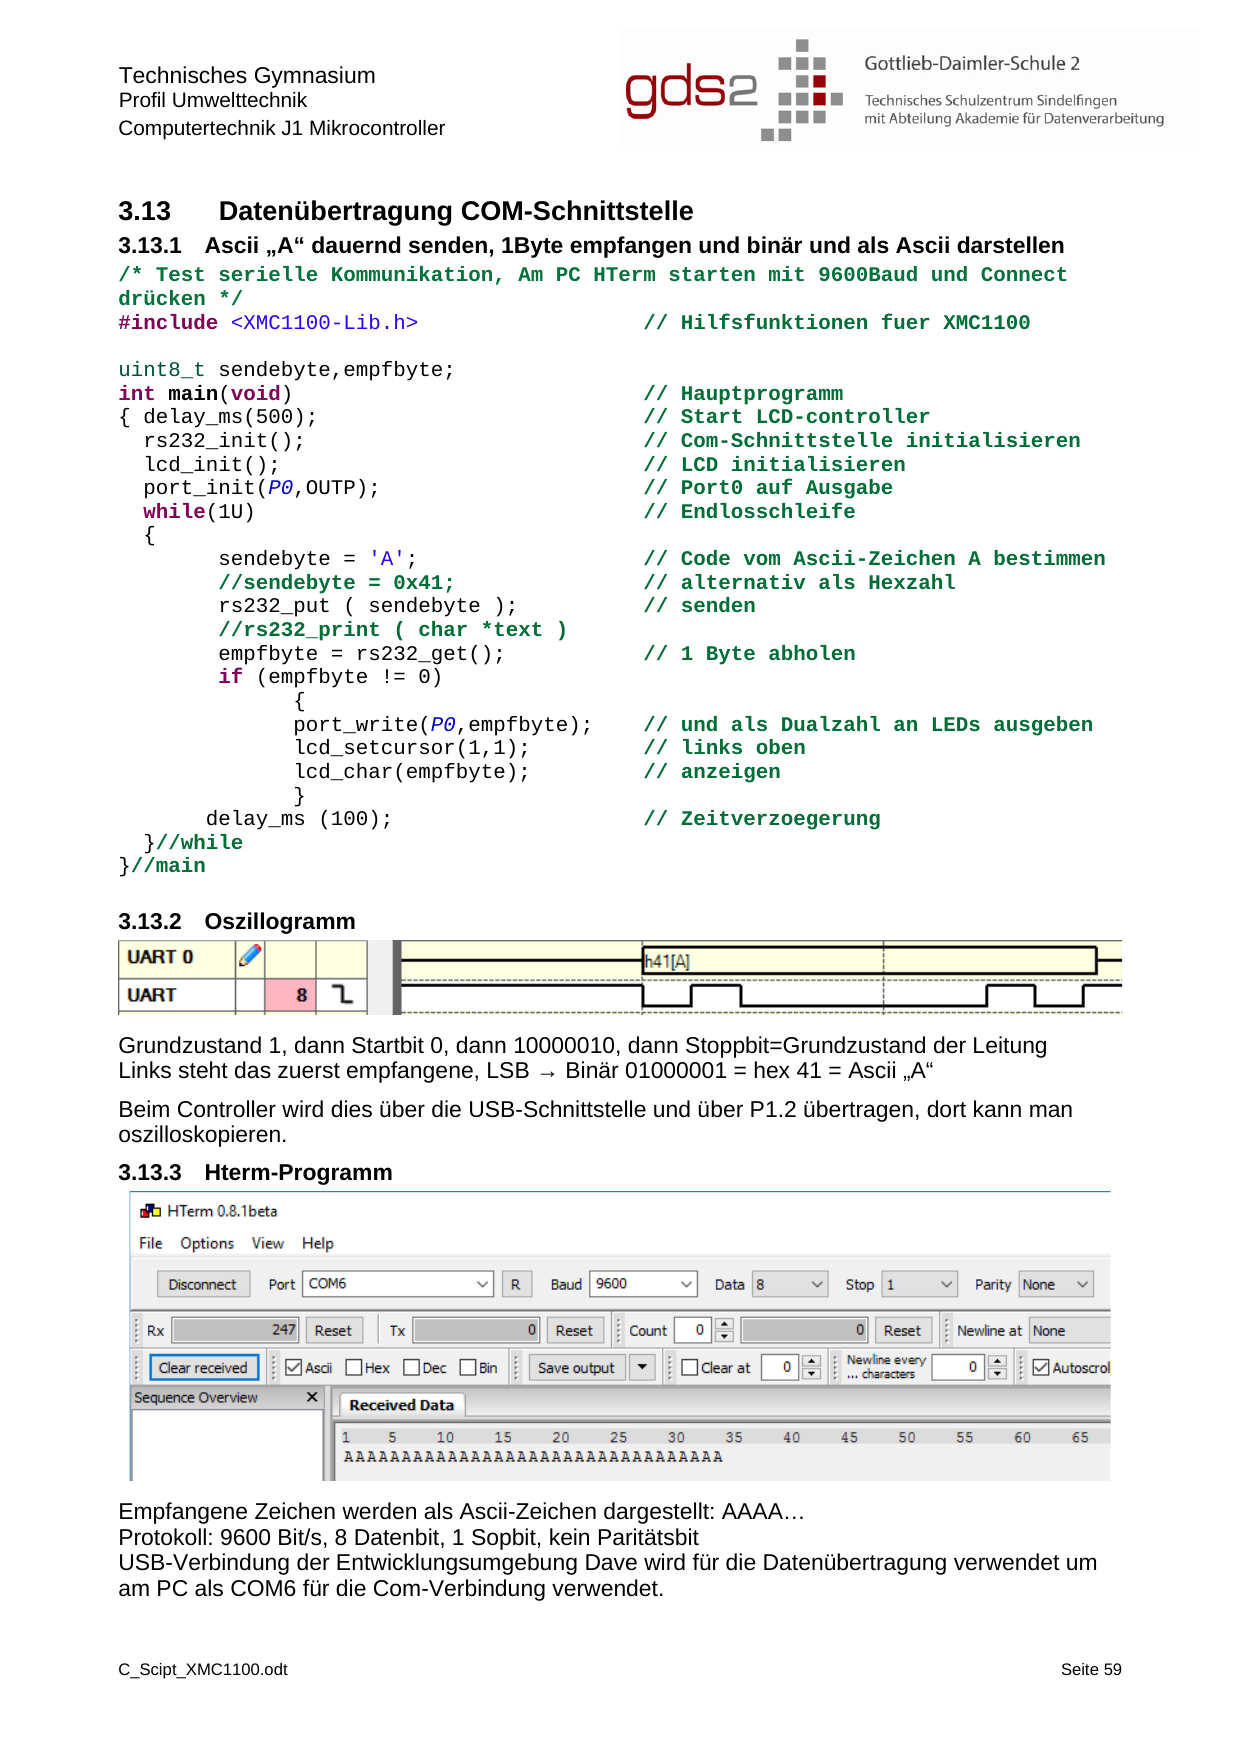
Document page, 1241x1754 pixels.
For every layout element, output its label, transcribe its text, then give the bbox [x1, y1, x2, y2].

text lcd_char(empfbyte); // anzeigen [118, 761, 1122, 784]
text }//main [118, 856, 1122, 879]
text }//while [118, 832, 1122, 856]
text { [118, 524, 1122, 548]
text if (empfbyte != 0) [118, 666, 1122, 690]
text Empfangene Zeichen werden als Ascii-Zeichen dargestellt: AAAA… [118, 1192, 1122, 1524]
text //sendebyte = 0x41; // alternativ als Hexzahl [118, 572, 1122, 595]
text } [118, 784, 1122, 808]
subtitle Hterm-Programm [118, 1160, 1122, 1186]
text sendebyte = 'A'; // Code vom Ascii-Zeichen A bestimmen [118, 548, 1122, 572]
text port_write(P0,empfbyte); // und als Dualzahl an LEDs ausgeben [118, 714, 1122, 737]
subtitle Oszillogramm [118, 909, 1122, 934]
text uint8_t sendebyte,empfbyte; [118, 359, 1122, 383]
text #include <XMC1100-Lib.h> // Hilfsfunktionen fuer XMC1100 [118, 312, 1122, 335]
text Beim Controller wird dies über die USB-Schnittstelle und über P1.2 übertragen, dort kann man oszilloskopieren. [118, 1096, 1122, 1147]
text USB-Verbindung der Entwicklungsumgebung Dave wird für die Datenübertragung verwendet um am PC als COM6 für die Com-Verbindung verwendet. [118, 1550, 1122, 1601]
text /* Test serielle Kommunikation, Am PC HTerm starten mit 9600Baud und Connect drücken */ [118, 264, 1122, 312]
text //rs232_print ( char *text ) [118, 619, 1122, 643]
text port_init(P0,OUTP); // Port0 auf Ausgabe [118, 477, 1122, 501]
text rs232_put ( sendebyte ); // senden [118, 595, 1122, 619]
text lcd_init(); // LCD initialisieren [118, 453, 1122, 477]
text { [118, 690, 1122, 714]
text int main(void) // Hauptprogramm [118, 383, 1122, 406]
subtitle Ascii „A“ dauernd senden, 1Byte empfangen und binär und als Ascii darstellen [118, 233, 1122, 258]
text rs232_init(); // Com-Schnittstelle initialisieren [118, 430, 1122, 453]
picture [129, 1191, 1111, 1481]
text { delay_ms(500); // Start LCD-controller [118, 406, 1122, 430]
picture [118, 940, 1123, 1015]
text Grundzustand 1, dann Startbit 0, dann 10000010, dann Stoppbit=Grundzustand der Leitung Links steht das zuerst empfangene, LSB → Binär 01000001 = hex 41 = Ascii „A“ [118, 1015, 1122, 1084]
picture [617, 28, 1201, 146]
text empfbyte = rs232_get(); // 1 Byte abholen [118, 643, 1122, 666]
text lcd_setcursor(1,1); // links oben [118, 737, 1122, 761]
subtitle Datenübertragung COM-Schnittstelle [118, 196, 1122, 226]
text while(1U) // Endlosschleife [118, 501, 1122, 524]
text Protokoll: 9600 Bit/s, 8 Datenbit, 1 Sopbit, kein Paritätsbit [118, 1524, 1122, 1550]
text delay_ms (100); // Zeitverzoegerung [118, 808, 1122, 832]
